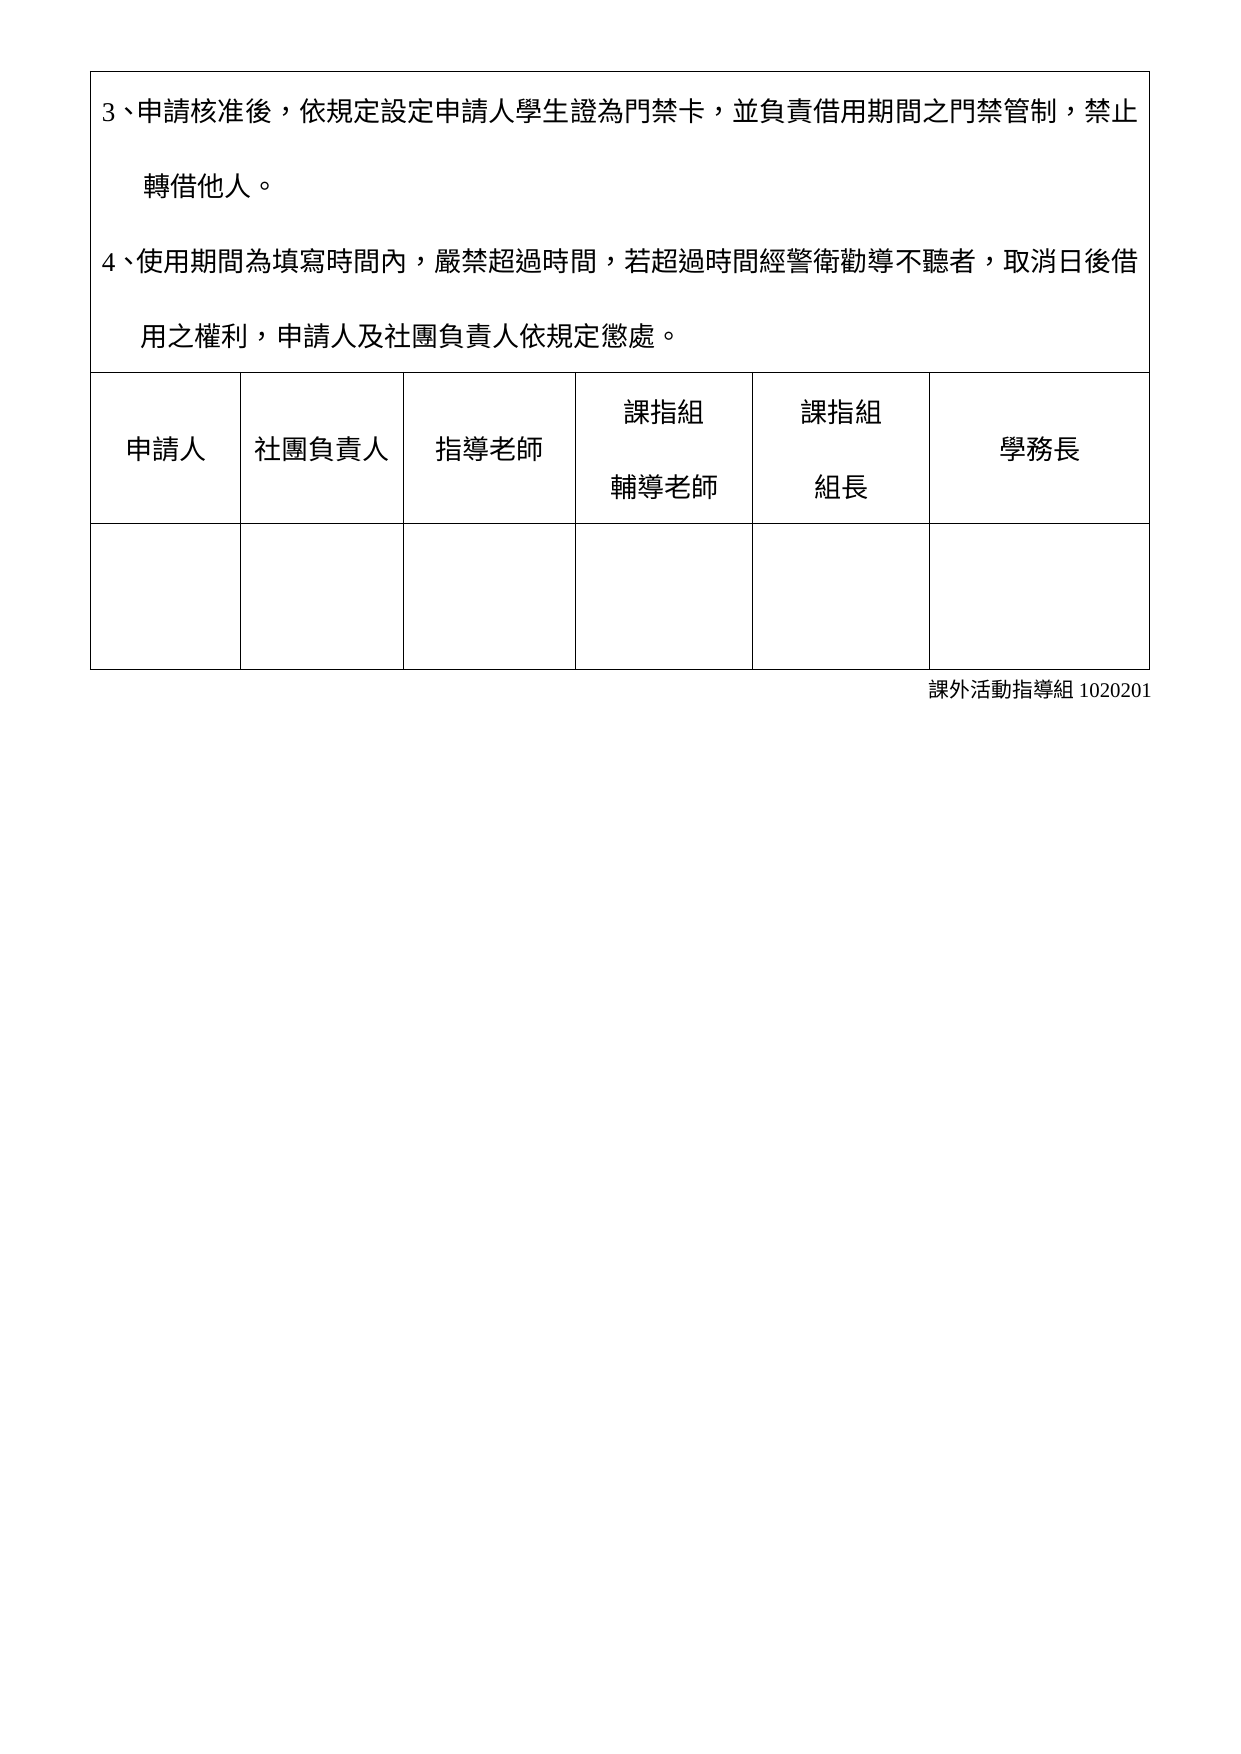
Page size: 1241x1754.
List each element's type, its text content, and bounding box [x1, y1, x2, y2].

table_cell [91, 524, 240, 669]
table_cell 學務長 [930, 373, 1149, 523]
table_cell 指導老師 [404, 373, 575, 523]
table_cell [930, 524, 1149, 669]
table_cell [753, 524, 929, 669]
table_cell [241, 524, 403, 669]
table_cell 課指組 輔導老師 [576, 373, 752, 523]
table_cell [576, 524, 752, 669]
table_cell [404, 524, 575, 669]
table_cell 課指組 組長 [753, 373, 929, 523]
table_cell 申請人 [91, 373, 240, 523]
table_cell 社團負責人 [241, 373, 403, 523]
text 課外活動指導組1020201 [89, 670, 1152, 707]
table_cell 3、申請核准後，依規定設定申請人學生證為門禁卡，並負責借用期間之門禁管制，禁止轉借他人。 4、使用期間為填寫時間內，嚴禁超過時間，若超過時間經警衛勸導不聽者，取消日後借用之權利，申請人及社團負責人依規定懲處。 [91, 72, 1149, 372]
